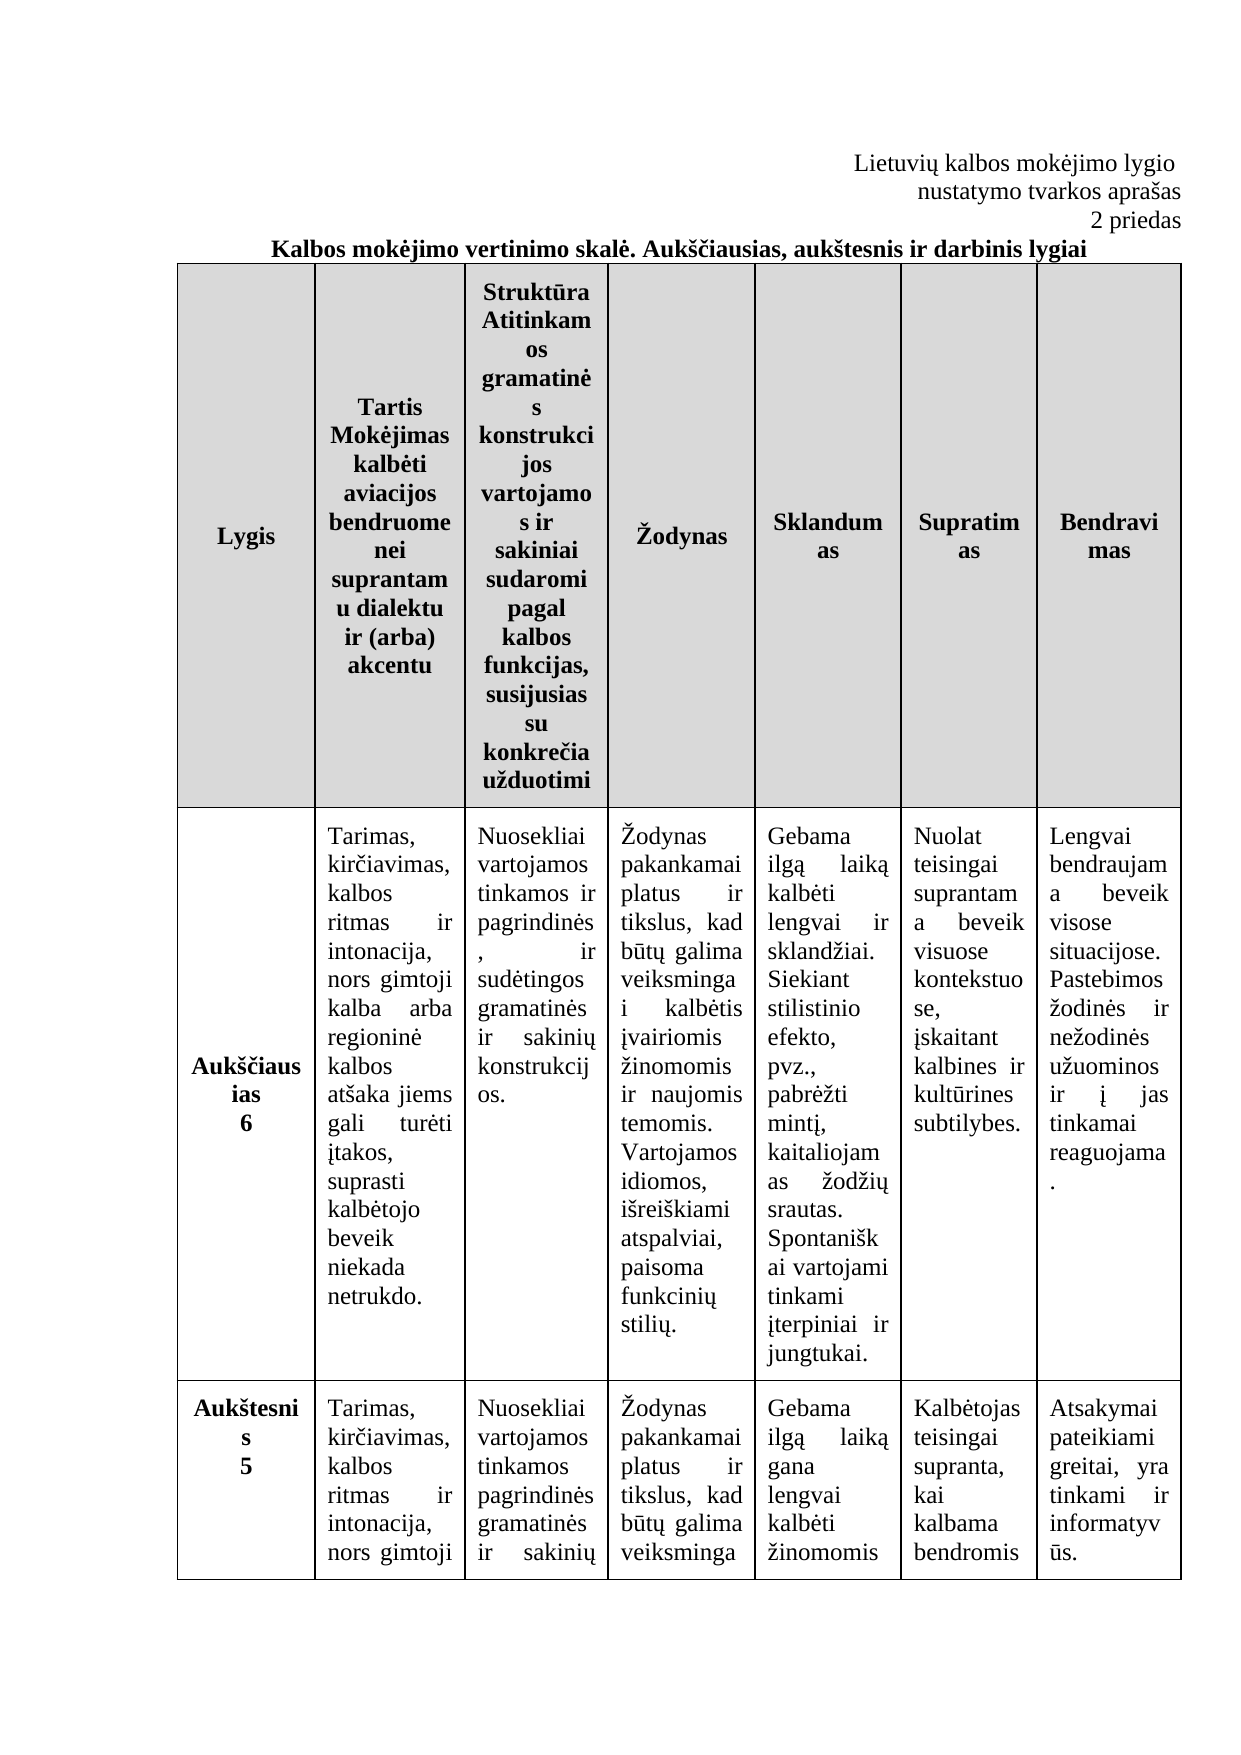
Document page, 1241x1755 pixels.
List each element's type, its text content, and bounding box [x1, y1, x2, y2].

table_cell Lengvai bendraujama beveik visose situacijose. Pastebimos žodinės ir nežodinės užuominos ir į jas tinkamai reaguojama. [1038, 808, 1180, 1379]
table_cell Gebama ilgą laiką gana lengvai kalbėti žinomomis [756, 1381, 900, 1578]
text 2 priedas [177, 205, 1181, 234]
text Kalbos mokėjimo vertinimo skalė. Aukščiausias, aukštesnis ir darbinis lygiai [177, 234, 1181, 263]
table_cell Aukščiausias 6 [178, 808, 314, 1379]
table_header Struktūra Atitinkamos gramatinės konstrukcijos vartojamos ir sakiniai sudaromi pagal kalbos funkcijas, susijusias su konkrečia užduotimi [466, 264, 607, 807]
text Lietuvių kalbos mokėjimo lygio [177, 148, 1181, 176]
table_cell Nuosekliai vartojamos tinkamos pagrindinės gramatinės ir sakinių [466, 1381, 607, 1578]
text nustatymo tvarkos aprašas [177, 176, 1181, 205]
table_header Bendravimas [1038, 264, 1180, 807]
table_header Supratimas [902, 264, 1036, 807]
table_cell Tarimas, kirčiavimas, kalbos ritmas ir intonacija, nors gimtoji [316, 1381, 464, 1578]
table_cell Nuolat teisingai suprantama beveik visuose kontekstuose, įskaitant kalbines ir kultūrines subtilybes. [902, 808, 1036, 1379]
table_header Sklandumas [756, 264, 900, 807]
table_header Lygis [178, 264, 314, 807]
table_cell Nuosekliai vartojamos tinkamos ir pagrindinės, ir sudėtingos gramatinės ir sakinių konstrukcijos. [466, 808, 607, 1379]
table_cell Aukštesnis 5 [178, 1381, 314, 1578]
table_cell Kalbėtojas teisingai supranta, kai kalbama bendromis [902, 1381, 1036, 1578]
table_header Žodynas [609, 264, 754, 807]
table_cell Žodynas pakankamai platus ir tikslus, kad būtų galima veiksmingai kalbėtis įvairiomis žinomomis ir naujomis temomis. Vartojamos idiomos, išreiškiami atspalviai, paisoma funkcinių stilių. [609, 808, 754, 1379]
table_cell Atsakymai pateikiami greitai, yra tinkami ir informatyvūs. [1038, 1381, 1180, 1578]
table_cell Žodynas pakankamai platus ir tikslus, kad būtų galima veiksminga [609, 1381, 754, 1578]
table_cell Gebama ilgą laiką kalbėti lengvai ir sklandžiai. Siekiant stilistinio efekto, pvz., pabrėžti mintį, kaitaliojamas žodžių srautas. Spontaniškai vartojami tinkami įterpiniai ir jungtukai. [756, 808, 900, 1379]
table_cell Tarimas, kirčiavimas, kalbos ritmas ir intonacija, nors gimtoji kalba arba regioninė kalbos atšaka jiems gali turėti įtakos, suprasti kalbėtojo beveik niekada netrukdo. [316, 808, 464, 1379]
table_header Tartis Mokėjimas kalbėti aviacijos bendruomenei suprantamu dialektu ir (arba) akcentu [316, 264, 464, 807]
